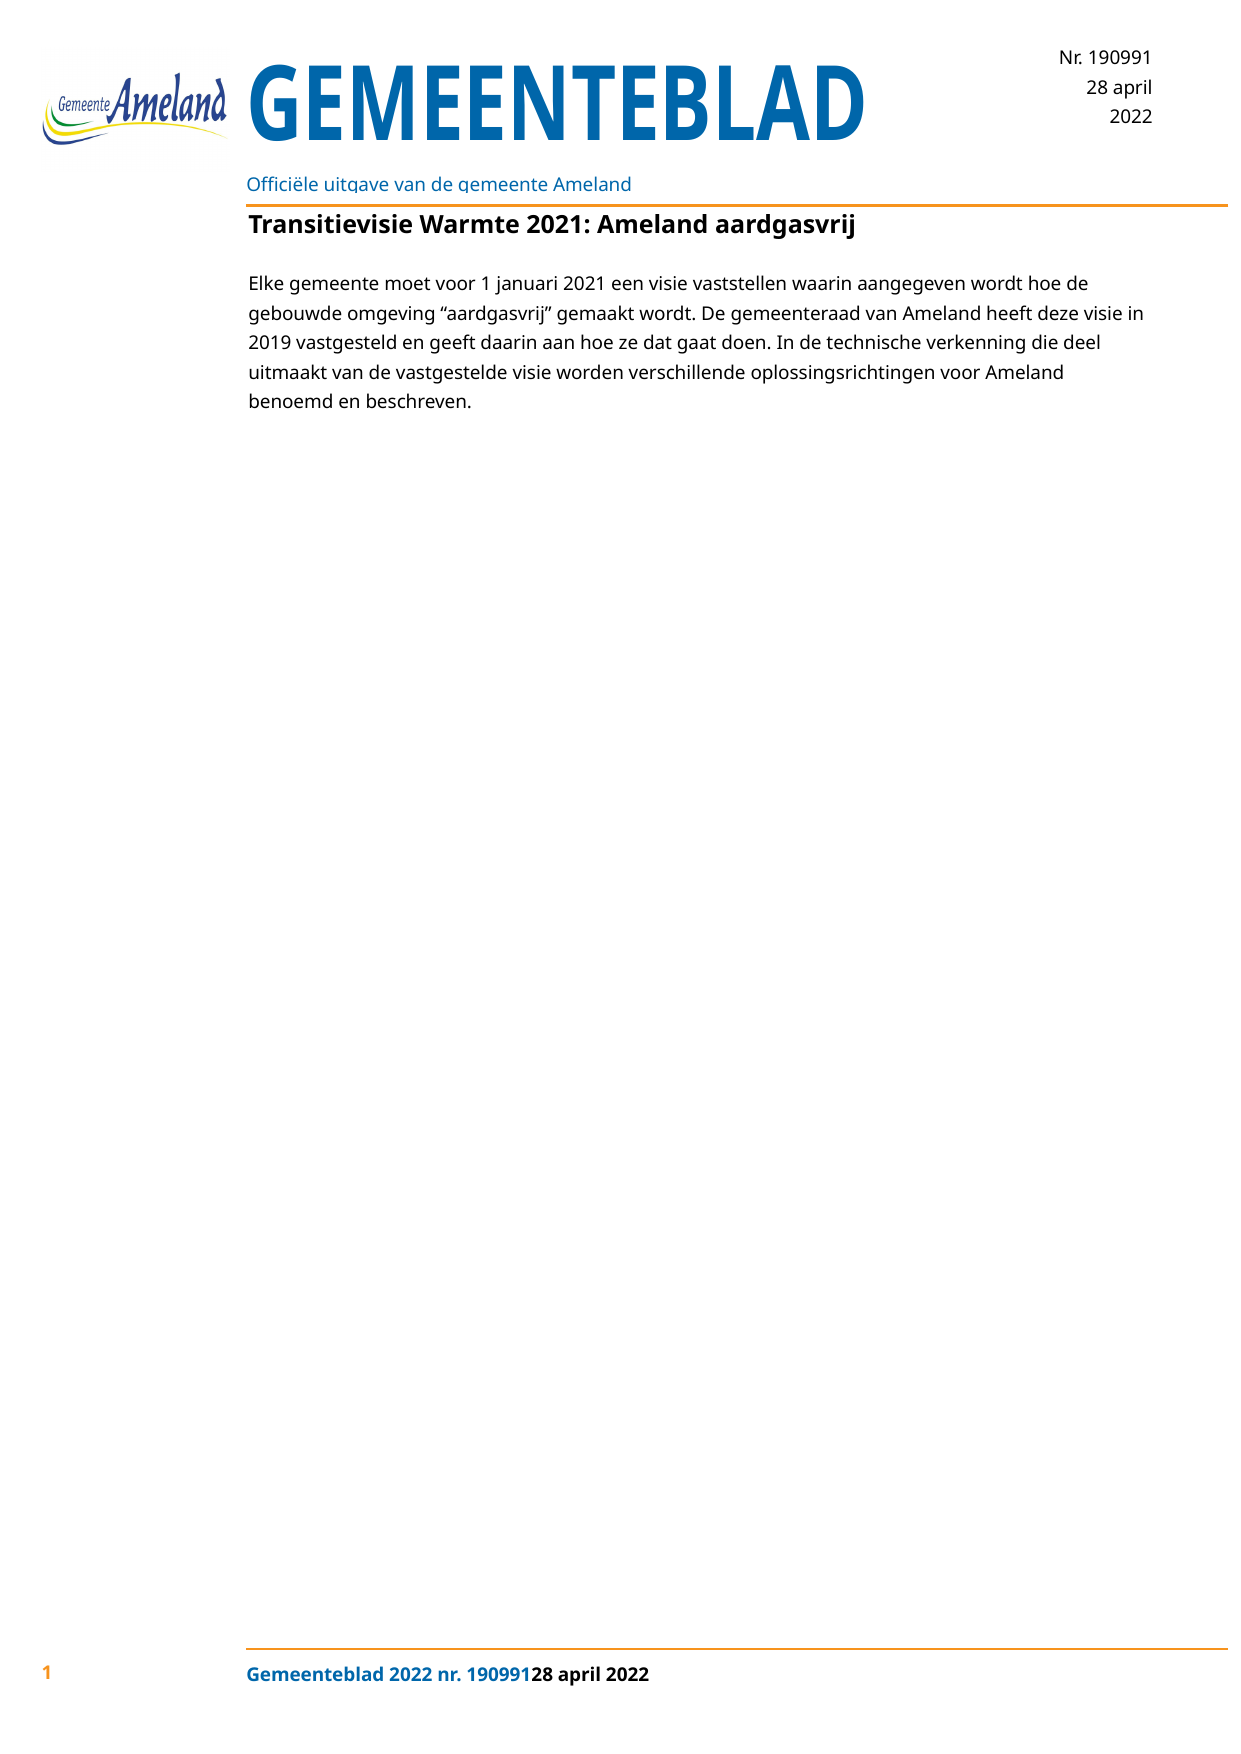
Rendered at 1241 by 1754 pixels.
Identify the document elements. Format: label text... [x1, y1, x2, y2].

text Elke gemeente moet voor 1 januari 2021 een visie vaststellen waarin aangegeven wordt hoe de gebouwde omgeving “aardgasvrij” gemaakt wordt. De gemeenteraad van Ameland heeft deze visie in 2019 vastgesteld en geeft daarin aan hoe ze dat gaat doen. In de technische verkenning die deel uitmaakt van de vastgestelde visie worden verschillende oplossingsrichtingen voor Ameland benoemd en beschreven. [248, 270, 1152, 414]
picture [41, 47, 231, 172]
text Transitievisie Warmte 2021: Ameland aardgasvrij [248, 207, 1152, 241]
